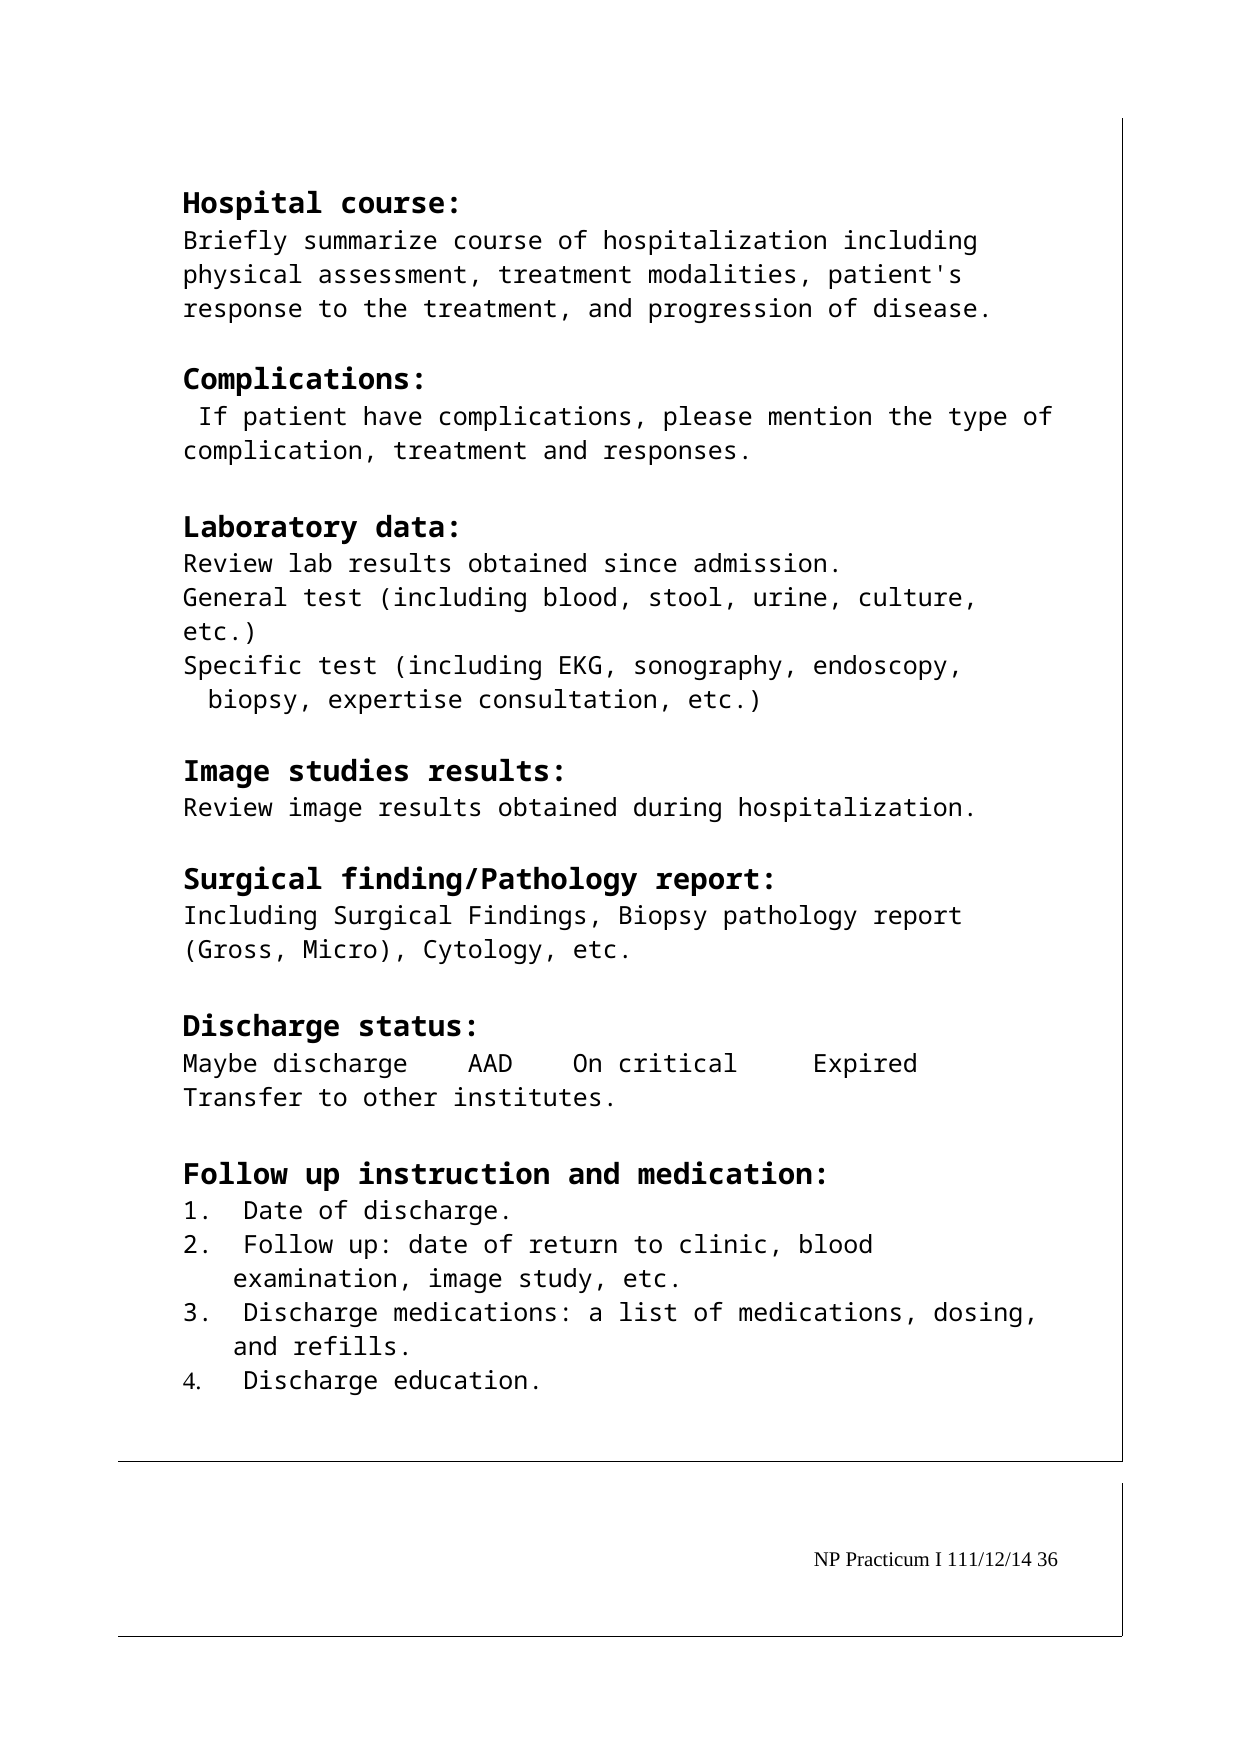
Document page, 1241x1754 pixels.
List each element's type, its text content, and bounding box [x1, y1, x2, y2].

text Hospital course: Briefly summarize course of hospitalization including physical assessment, treatment modalities, patient's response to the treatment, and progression of disease. [118, 118, 1122, 324]
text Review image results obtained during hospitalization. [118, 790, 1122, 824]
text Specific test (including EKG, sonography, endoscopy, biopsy, expertise consultation, etc.) [118, 648, 1122, 716]
text Including Surgical Findings, Biopsy pathology report (Gross, Micro), Cytology, etc. [118, 898, 1122, 966]
list Date of discharge. [118, 1193, 1122, 1227]
list Discharge medications: a list of medications, dosing, and refills. [118, 1295, 1122, 1363]
list Discharge education. [118, 1363, 1122, 1461]
text Discharge status: [118, 1006, 1122, 1045]
text If patient have complications, please mention the type of complication, treatment and responses. [118, 398, 1122, 466]
text Review lab results obtained since admission. [118, 546, 1122, 580]
text Surgical finding/Pathology report: [118, 858, 1122, 898]
text Laboratory data: [118, 506, 1122, 546]
text General test (including blood, stool, urine, culture, etc.) [118, 580, 1122, 648]
text Complications: [118, 359, 1122, 398]
text Image studies results: [118, 750, 1122, 790]
text Maybe discharge AAD On critical Expired Transfer to other institutes. [118, 1045, 1122, 1113]
list Follow up: date of return to clinic, blood examination, image study, etc. [118, 1227, 1122, 1295]
text Follow up instruction and medication: [118, 1153, 1122, 1193]
